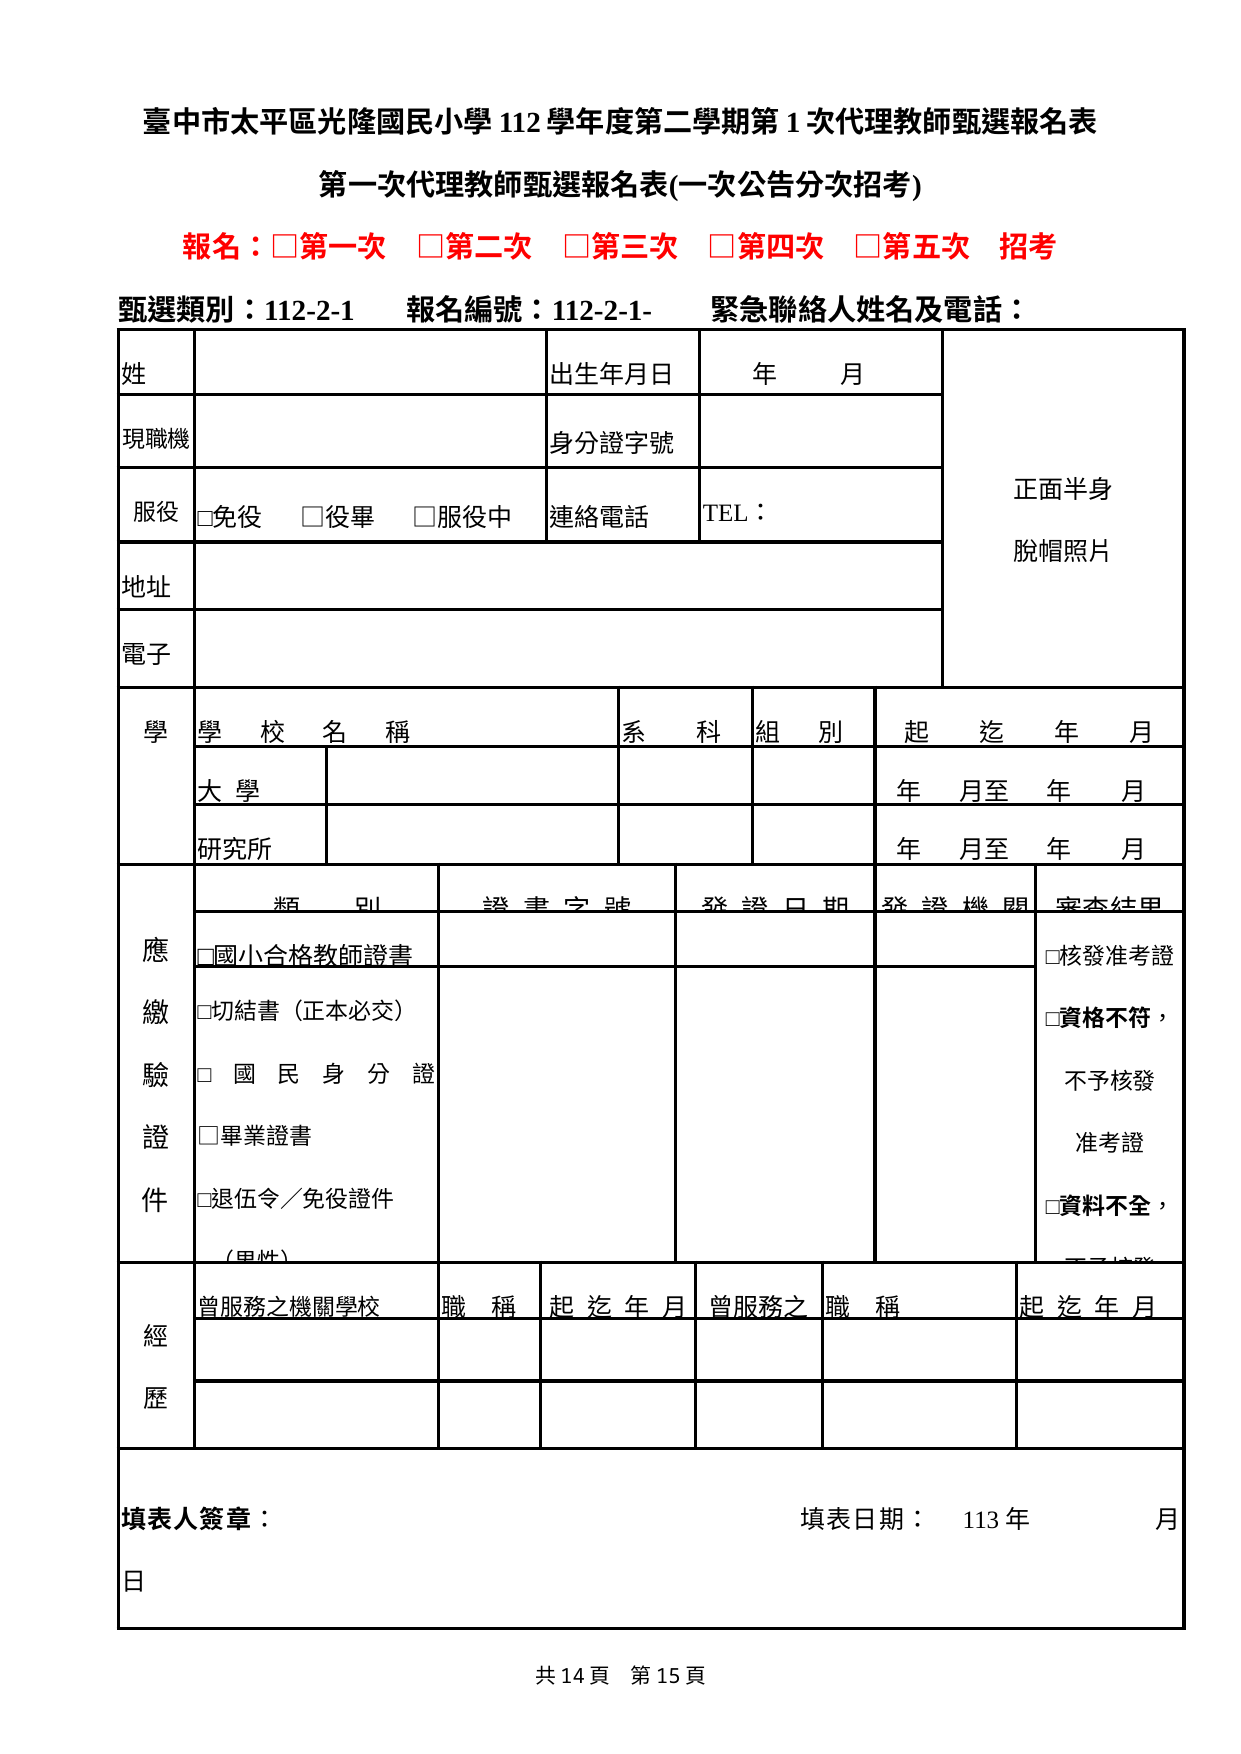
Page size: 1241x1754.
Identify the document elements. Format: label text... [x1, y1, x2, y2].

text 報名：□第一次 □第二次 □第三次 □第四次 □第五次 招考 [118, 203, 1122, 266]
table_cell 填表人簽章： 填表日期： 113年 月 日 [120, 1450, 1182, 1627]
table_cell 服役 情形 [120, 469, 193, 540]
table_cell 年 月至 年 月 [877, 748, 1182, 803]
table_cell [196, 544, 941, 608]
table_cell [620, 806, 751, 863]
table_cell [1186, 393, 1191, 466]
table_cell 研究所 [196, 806, 325, 863]
table_cell [1186, 803, 1191, 863]
table_cell [196, 1320, 437, 1379]
table_header 年 月 日 [701, 331, 941, 393]
table_cell [1186, 745, 1191, 803]
table_cell [1186, 1261, 1191, 1317]
table_cell □核發准考證 □資格不符，不予核發 准考證 □資料不全，不予核發 准考證 [1037, 913, 1182, 1261]
table_cell 職 稱 [440, 1264, 539, 1317]
table_cell [1186, 1317, 1191, 1379]
table_cell [824, 1320, 1015, 1379]
table_cell □免役 □役畢 □服役中 [196, 469, 545, 540]
table_cell TEL： 手機： [701, 469, 941, 540]
table_cell 大 學 [196, 748, 325, 803]
table_cell [877, 968, 1034, 1261]
table_cell 曾服務之機關學校 [196, 1264, 437, 1317]
table_cell 發 證 機 關 [877, 866, 1034, 909]
table_cell 發 證 日 期 [677, 866, 873, 909]
table_header 正面半身 脫帽照片 [944, 331, 1182, 686]
table_cell [1186, 863, 1191, 909]
table_cell [542, 1320, 694, 1379]
table_cell [824, 1383, 1015, 1447]
table_cell 電子郵件 [120, 611, 193, 686]
table_cell [697, 1320, 821, 1379]
table_cell [1186, 540, 1191, 608]
text 第一次代理教師甄選報名表(一次公告分次招考) [118, 141, 1122, 203]
table_cell [440, 1320, 539, 1379]
table_cell [440, 913, 674, 965]
table_cell 系 科 [620, 689, 751, 745]
table_cell 職 稱 [824, 1264, 1015, 1317]
table_cell [1186, 1379, 1191, 1447]
table_cell 年 月至 年 月 [877, 806, 1182, 863]
table_cell [440, 968, 674, 1261]
table_header [196, 331, 545, 393]
table_cell 現職機關學校 [120, 396, 193, 466]
table_cell [1186, 466, 1191, 540]
table_cell [1186, 608, 1191, 686]
table_cell 應 繳 驗 證 件 [120, 866, 193, 1261]
table_cell [620, 748, 751, 803]
table_cell [1018, 1383, 1182, 1447]
table_cell [1186, 686, 1191, 745]
table_cell [754, 806, 873, 863]
table_cell [1186, 965, 1191, 1261]
table_cell 曾服務之機關學校 [697, 1264, 821, 1317]
table_cell □國小合格教師證書 [196, 913, 437, 965]
table_cell [677, 913, 873, 965]
table_cell [754, 748, 873, 803]
table_cell 起 迄 年 月 [877, 689, 1182, 745]
table_cell 起 迄 年 月 [1018, 1264, 1182, 1317]
table_cell [1186, 910, 1191, 965]
text 臺中市太平區光隆國民小學112學年度第二學期第1次代理教師甄選報名表 [118, 78, 1122, 141]
table_cell [196, 611, 941, 686]
table_cell [677, 968, 873, 1261]
table_cell [196, 1383, 437, 1447]
table_cell [328, 806, 617, 863]
table_cell 起 迄 年 月 [542, 1264, 694, 1317]
table_cell [1018, 1320, 1182, 1379]
table_cell [542, 1383, 694, 1447]
table_cell [196, 396, 545, 466]
table_cell 組 別 [754, 689, 873, 745]
text 甄選類別：112-2-1 報名編號：112-2-1- 緊急聯絡人姓名及電話： [118, 266, 1181, 328]
table_header [1186, 328, 1191, 393]
table_cell 連絡電話 [548, 469, 698, 540]
table_header 出生年月日 [548, 331, 698, 393]
table_cell 審查結果 [1037, 866, 1182, 909]
table_cell 學 校 名 稱 [196, 689, 617, 745]
table_cell [440, 1383, 539, 1447]
table_cell [701, 396, 941, 466]
table_cell □切結書（正本必交） □國民身分證 □畢業證書 □退伍令／免役證件 （男性） □服務證明 □同意書 □其他 [196, 968, 437, 1261]
table_cell 經 歷 [120, 1264, 193, 1447]
table_cell 地址 [120, 544, 193, 608]
table_cell [328, 748, 617, 803]
table_cell [877, 913, 1034, 965]
table_header 姓 名 [120, 331, 193, 393]
table_cell [697, 1383, 821, 1447]
table_cell [1186, 1447, 1191, 1627]
table_cell 類 別 [196, 866, 437, 909]
table_cell 學 歷 [120, 689, 193, 863]
table_cell 身分證字號 [548, 396, 698, 466]
table_cell 證 書 字 號 [440, 866, 674, 909]
